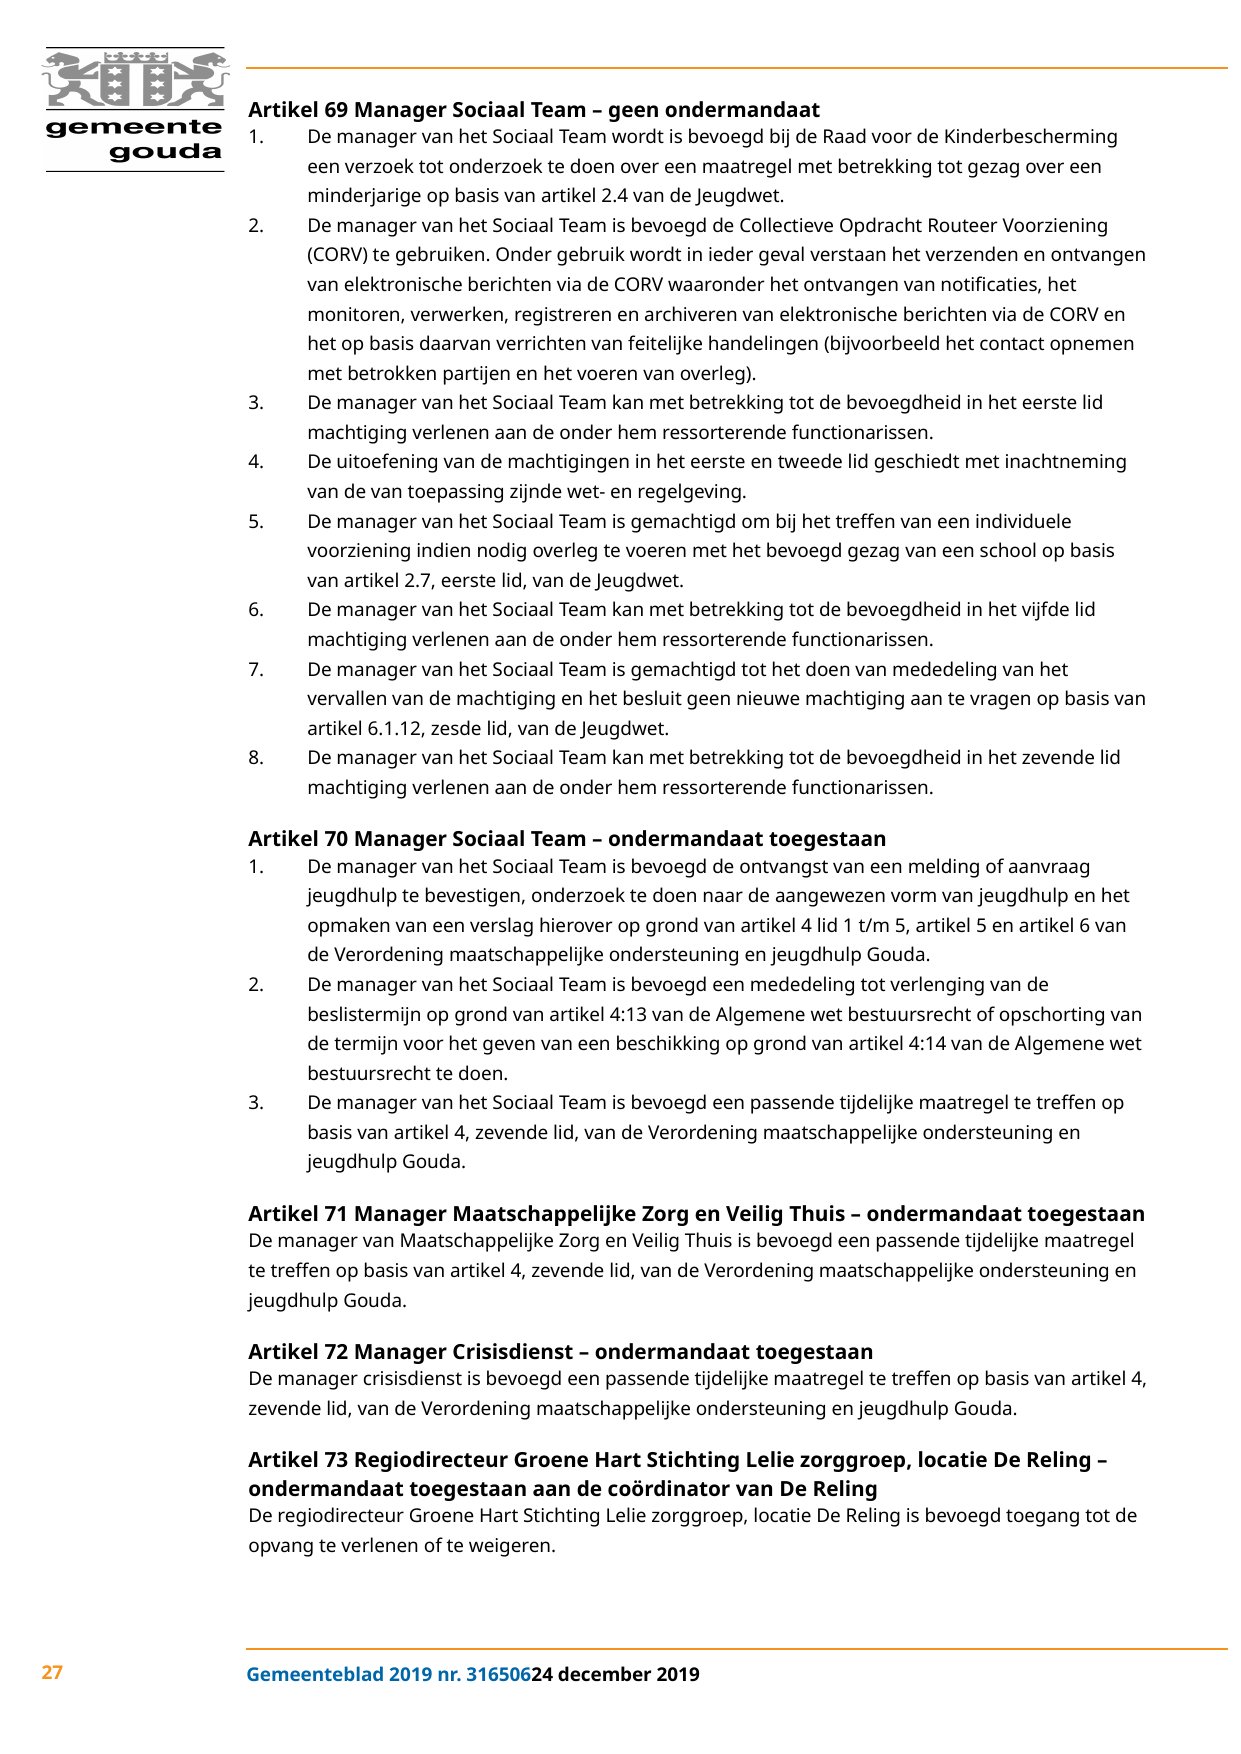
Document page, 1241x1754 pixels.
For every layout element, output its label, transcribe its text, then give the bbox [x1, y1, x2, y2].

list De uitoefening van de machtigingen in het eerste en tweede lid geschiedt met inachtneming van de van toepassing zijnde wet- en regelgeving. [248, 449, 1152, 504]
text Artikel 70 Manager Sociaal Team – ondermandaat toegestaan [248, 824, 1152, 853]
text Artikel 69 Manager Sociaal Team – geen ondermandaat [248, 95, 1152, 123]
list De manager van het Sociaal Team is bevoegd de ontvangst van een melding of aanvraag jeugdhulp te bevestigen, onderzoek te doen naar de aangewezen vorm van jeugdhulp en het opmaken van een verslag hierover op grond van artikel 4 lid 1 t/m 5, artikel 5 en artikel 6 van de Verordening maatschappelijke ondersteuning en jeugdhulp Gouda. [248, 853, 1152, 967]
list De manager van het Sociaal Team kan met betrekking tot de bevoegdheid in het zevende lid machtiging verlenen aan de onder hem ressorterende functionarissen. [248, 744, 1152, 800]
list De manager van het Sociaal Team kan met betrekking tot de bevoegdheid in het vijfde lid machtiging verlenen aan de onder hem ressorterende functionarissen. [248, 597, 1152, 652]
list De manager van het Sociaal Team is gemachtigd om bij het treffen van een individuele voorziening indien nodig overleg te voeren met het bevoegd gezag van een school op basis van artikel 2.7, eerste lid, van de Jeugdwet. [248, 508, 1152, 593]
text Artikel 72 Manager Crisisdienst – ondermandaat toegestaan [248, 1337, 1152, 1366]
picture [41, 47, 231, 172]
list De manager van het Sociaal Team is bevoegd een passende tijdelijke maatregel te treffen op basis van artikel 4, zevende lid, van de Verordening maatschappelijke ondersteuning en jeugdhulp Gouda. [248, 1089, 1152, 1174]
list De manager van het Sociaal Team kan met betrekking tot de bevoegdheid in het eerste lid machtiging verlenen aan de onder hem ressorterende functionarissen. [248, 389, 1152, 445]
text Artikel 73 Regiodirecteur Groene Hart Stichting Lelie zorggroep, locatie De Reling – ondermandaat toegestaan aan de coördinator van De Reling [248, 1446, 1152, 1502]
text De manager van Maatschappelijke Zorg en Veilig Thuis is bevoegd een passende tijdelijke maatregel te treffen op basis van artikel 4, zevende lid, van de Verordening maatschappelijke ondersteuning en jeugdhulp Gouda. [248, 1228, 1152, 1312]
text De manager crisisdienst is bevoegd een passende tijdelijke maatregel te treffen op basis van artikel 4, zevende lid, van de Verordening maatschappelijke ondersteuning en jeugdhulp Gouda. [248, 1366, 1152, 1421]
list De manager van het Sociaal Team is bevoegd de Collectieve Opdracht Routeer Voorziening (CORV) te gebruiken. Onder gebruik wordt in ieder geval verstaan het verzenden en ontvangen van elektronische berichten via de CORV waaronder het ontvangen van notificaties, het monitoren, verwerken, registreren en archiveren van elektronische berichten via de CORV en het op basis daarvan verrichten van feitelijke handelingen (bijvoorbeeld het contact opnemen met betrokken partijen en het voeren van overleg). [248, 212, 1152, 386]
list De manager van het Sociaal Team is gemachtigd tot het doen van mededeling van het vervallen van de machtiging en het besluit geen nieuwe machtiging aan te vragen op basis van artikel 6.1.12, zesde lid, van de Jeugdwet. [248, 656, 1152, 741]
list De manager van het Sociaal Team is bevoegd een mededeling tot verlenging van de beslistermijn op grond van artikel 4:13 van de Algemene wet bestuursrecht of opschorting van de termijn voor het geven van een beschikking op grond van artikel 4:14 van de Algemene wet bestuursrecht te doen. [248, 971, 1152, 1086]
text De regiodirecteur Groene Hart Stichting Lelie zorggroep, locatie De Reling is bevoegd toegang tot de opvang te verlenen of te weigeren. [248, 1502, 1152, 1558]
text Artikel 71 Manager Maatschappelijke Zorg en Veilig Thuis – ondermandaat toegestaan [248, 1199, 1152, 1228]
list De manager van het Sociaal Team wordt is bevoegd bij de Raad voor de Kinderbescherming een verzoek tot onderzoek te doen over een maatregel met betrekking tot gezag over een minderjarige op basis van artikel 2.4 van de Jeugdwet. [248, 123, 1152, 208]
